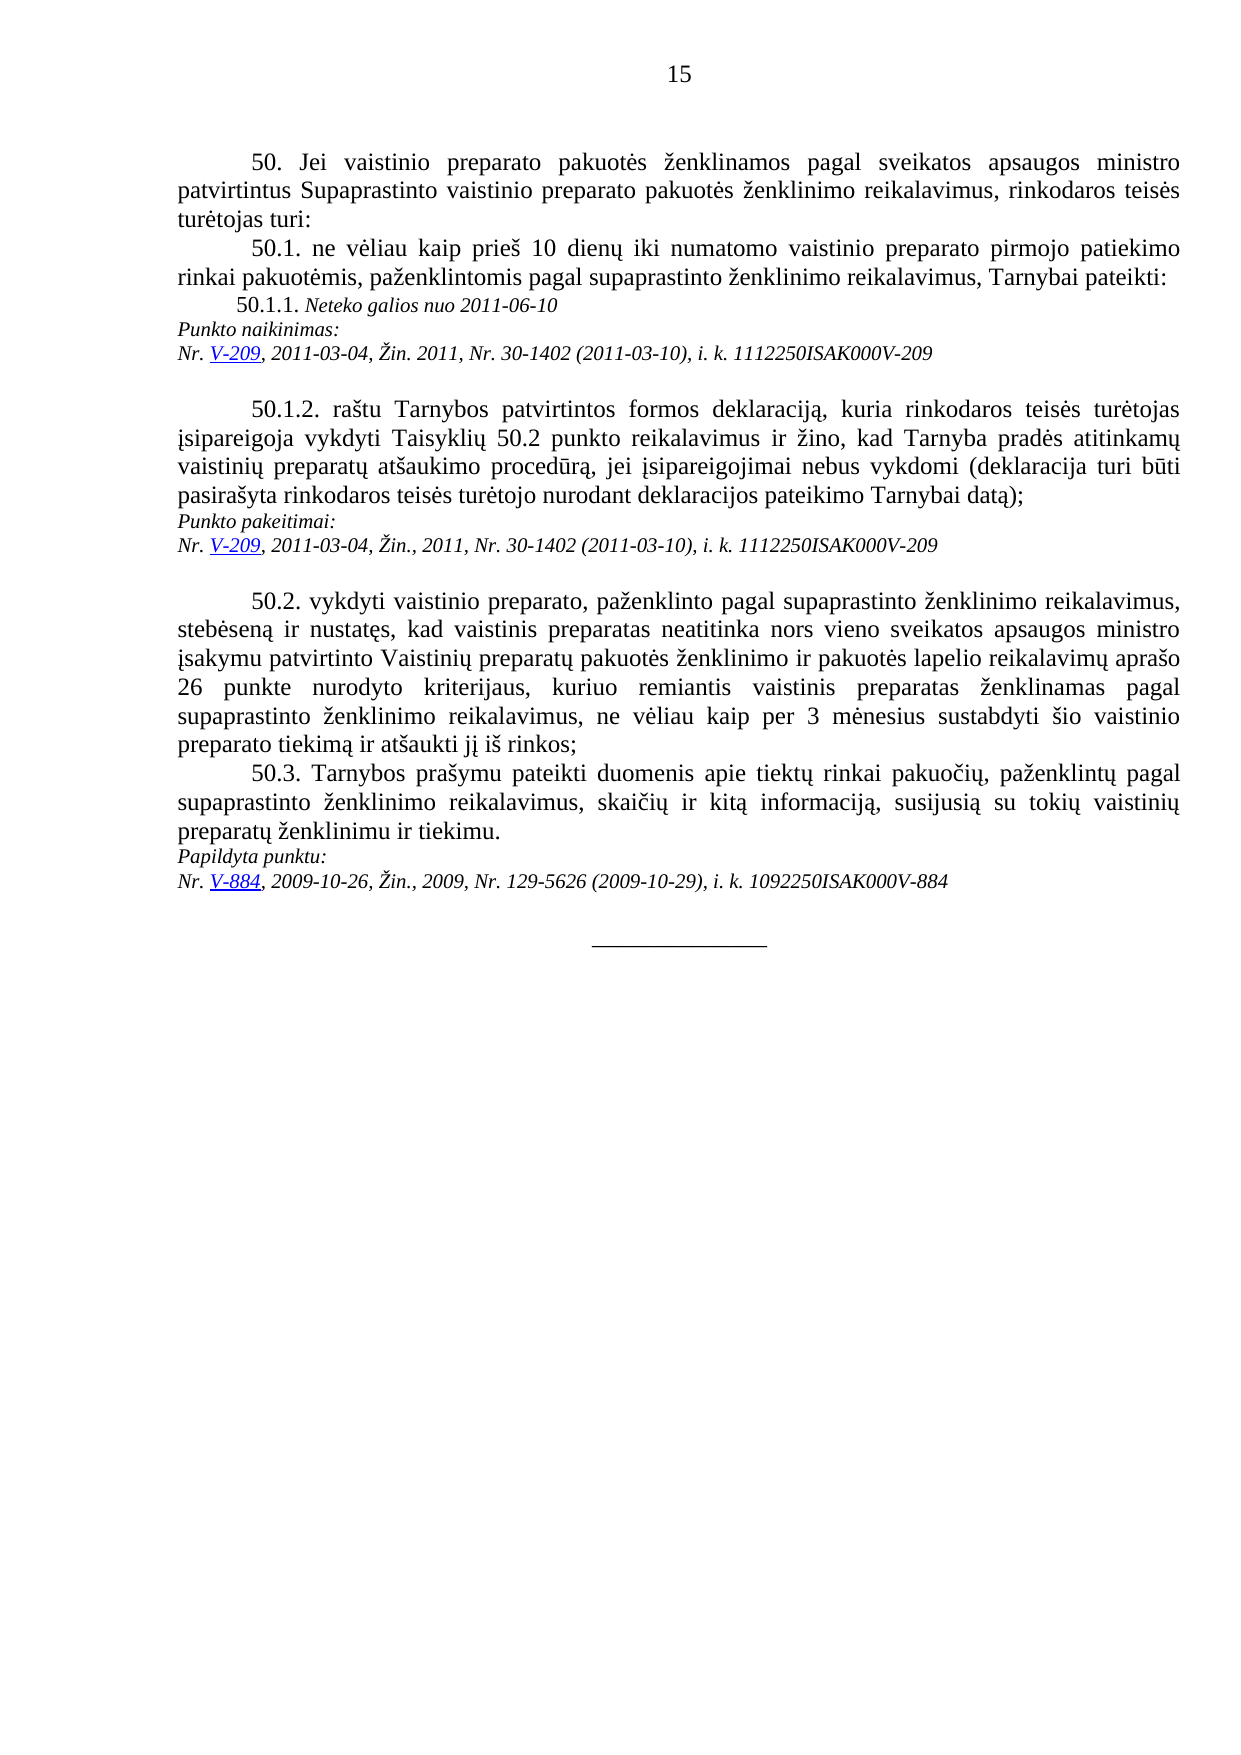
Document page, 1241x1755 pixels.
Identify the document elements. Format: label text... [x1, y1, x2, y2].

text 50. Jei vaistinio preparato pakuotės ženklinamos pagal sveikatos apsaugos ministro patvirtintus Supaprastinto vaistinio preparato pakuotės ženklinimo reikalavimus, rinkodaros teisės turėtojas turi: [177, 147, 1181, 233]
text ______________ [177, 921, 1181, 950]
text Nr. V-209, 2011-03-04, Žin., 2011, Nr. 30-1402 (2011-03-10), i. k. 1112250ISAK000V-209 [177, 533, 1181, 557]
text Punkto naikinimas: [177, 317, 1181, 341]
text 50.1.1. Neteko galios nuo 2011-06-10 [177, 291, 1181, 317]
text Punkto pakeitimai: [177, 509, 1181, 533]
text 50.1. ne vėliau kaip prieš 10 dienų iki numatomo vaistinio preparato pirmojo patiekimo rinkai pakuotėmis, paženklintomis pagal supaprastinto ženklinimo reikalavimus, Tarnybai pateikti: [177, 233, 1181, 291]
text Nr. V-884, 2009-10-26, Žin., 2009, Nr. 129-5626 (2009-10-29), i. k. 1092250ISAK000V-884 [177, 868, 1181, 893]
text 50.3. Tarnybos prašymu pateikti duomenis apie tiektų rinkai pakuočių, paženklintų pagal supaprastinto ženklinimo reikalavimus, skaičių ir kitą informaciją, susijusią su tokių vaistinių preparatų ženklinimu ir tiekimu. [177, 758, 1181, 844]
text Papildyta punktu: [177, 844, 1181, 868]
text 50.2. vykdyti vaistinio preparato, paženklinto pagal supaprastinto ženklinimo reikalavimus, stebėseną ir nustatęs, kad vaistinis preparatas neatitinka nors vieno sveikatos apsaugos ministro įsakymu patvirtinto Vaistinių preparatų pakuotės ženklinimo ir pakuotės lapelio reikalavimų aprašo 26 punkte nurodyto kriterijaus, kuriuo remiantis vaistinis preparatas ženklinamas pagal supaprastinto ženklinimo reikalavimus, ne vėliau kaip per 3 mėnesius sustabdyti šio vaistinio preparato tiekimą ir atšaukti jį iš rinkos; [177, 586, 1181, 758]
text 50.1.2. raštu Tarnybos patvirtintos formos deklaraciją, kuria rinkodaros teisės turėtojas įsipareigoja vykdyti Taisyklių 50.2 punkto reikalavimus ir žino, kad Tarnyba pradės atitinkamų vaistinių preparatų atšaukimo procedūrą, jei įsipareigojimai nebus vykdomi (deklaracija turi būti pasirašyta rinkodaros teisės turėtojo nurodant deklaracijos pateikimo Tarnybai datą); [177, 394, 1181, 509]
text Nr. V-209, 2011-03-04, Žin. 2011, Nr. 30-1402 (2011-03-10), i. k. 1112250ISAK000V-209 [177, 341, 1181, 365]
